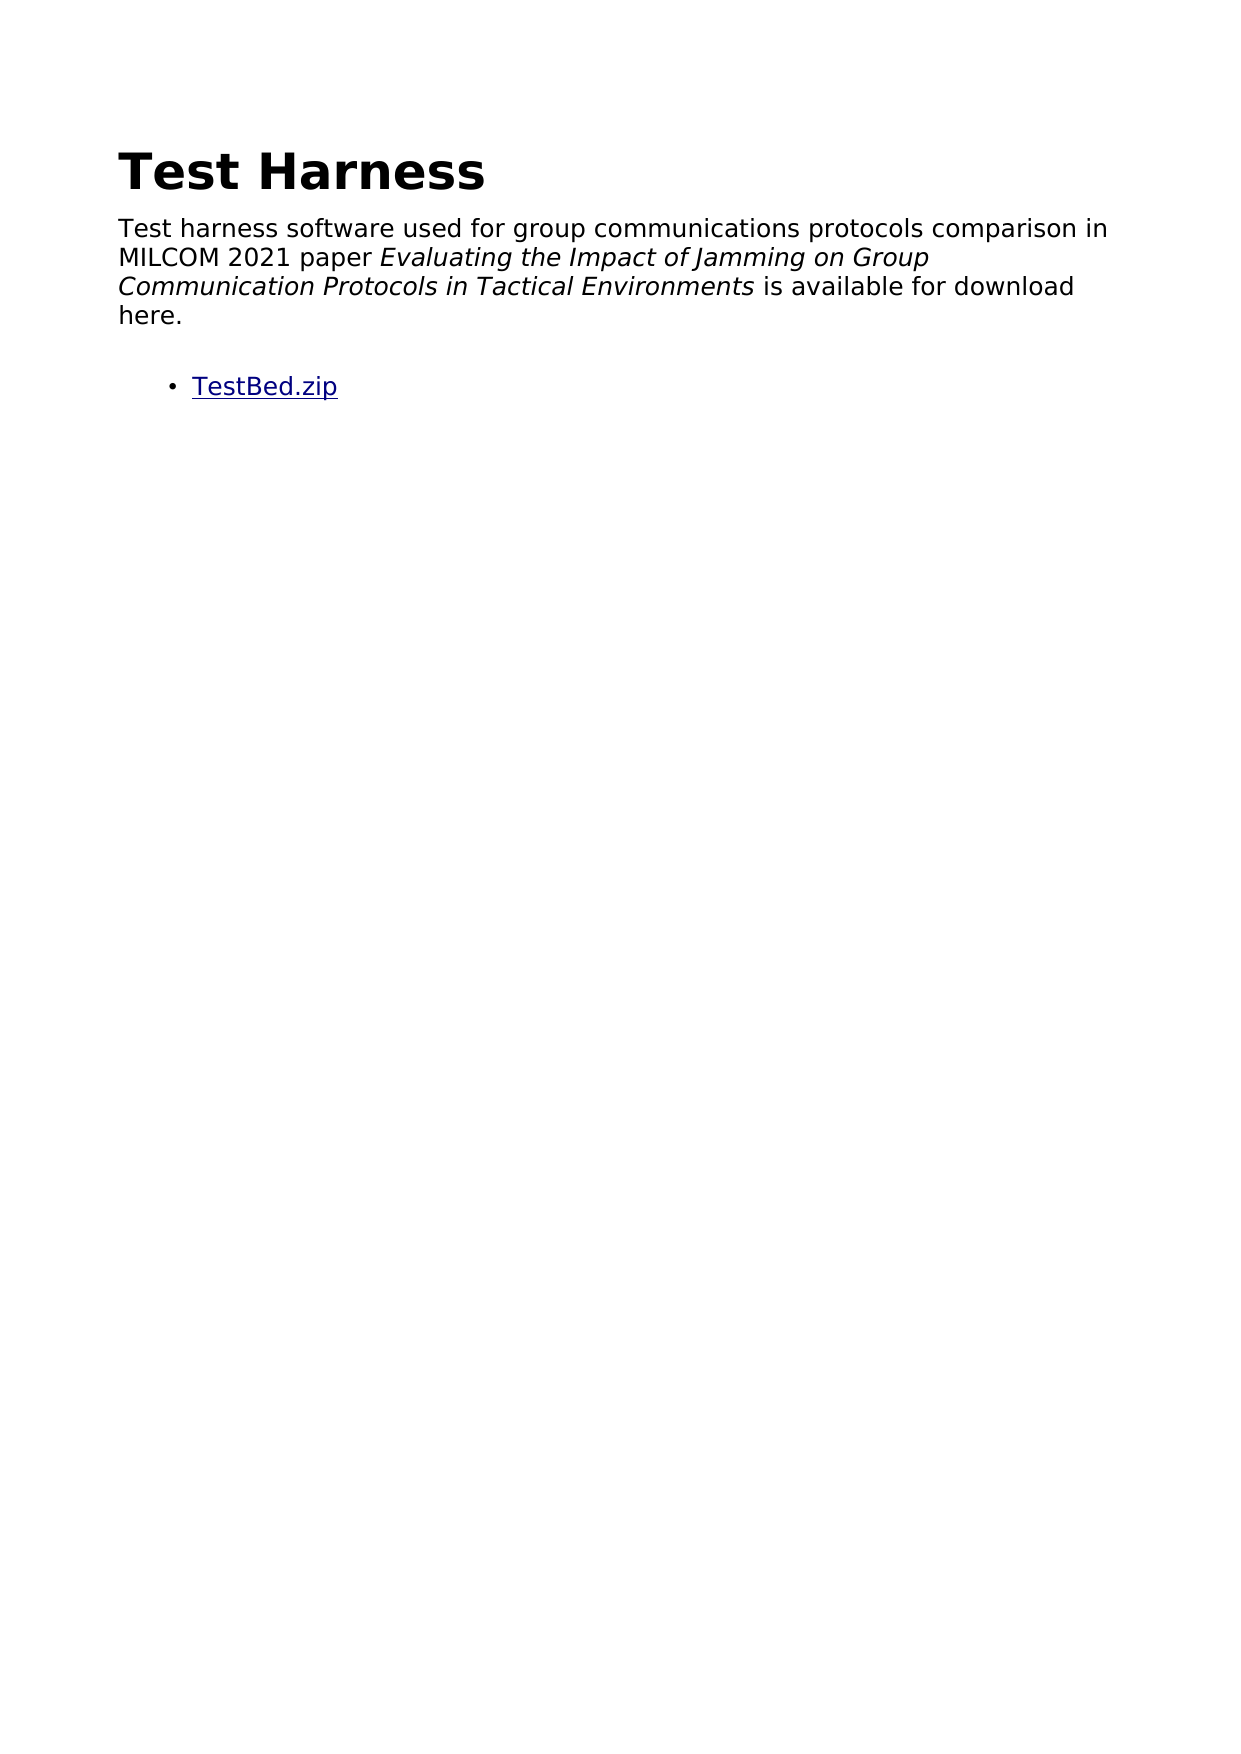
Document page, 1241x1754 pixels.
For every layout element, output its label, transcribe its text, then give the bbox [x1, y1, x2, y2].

list TestBed.zip [177, 372, 1122, 402]
text Test harness software used for group communications protocols comparison in MILCOM 2021 paper Evaluating the Impact of Jamming on Group Communication Protocols in Tactical Environments is available for download here. [118, 214, 1122, 331]
subtitle Test Harness [118, 143, 1122, 201]
